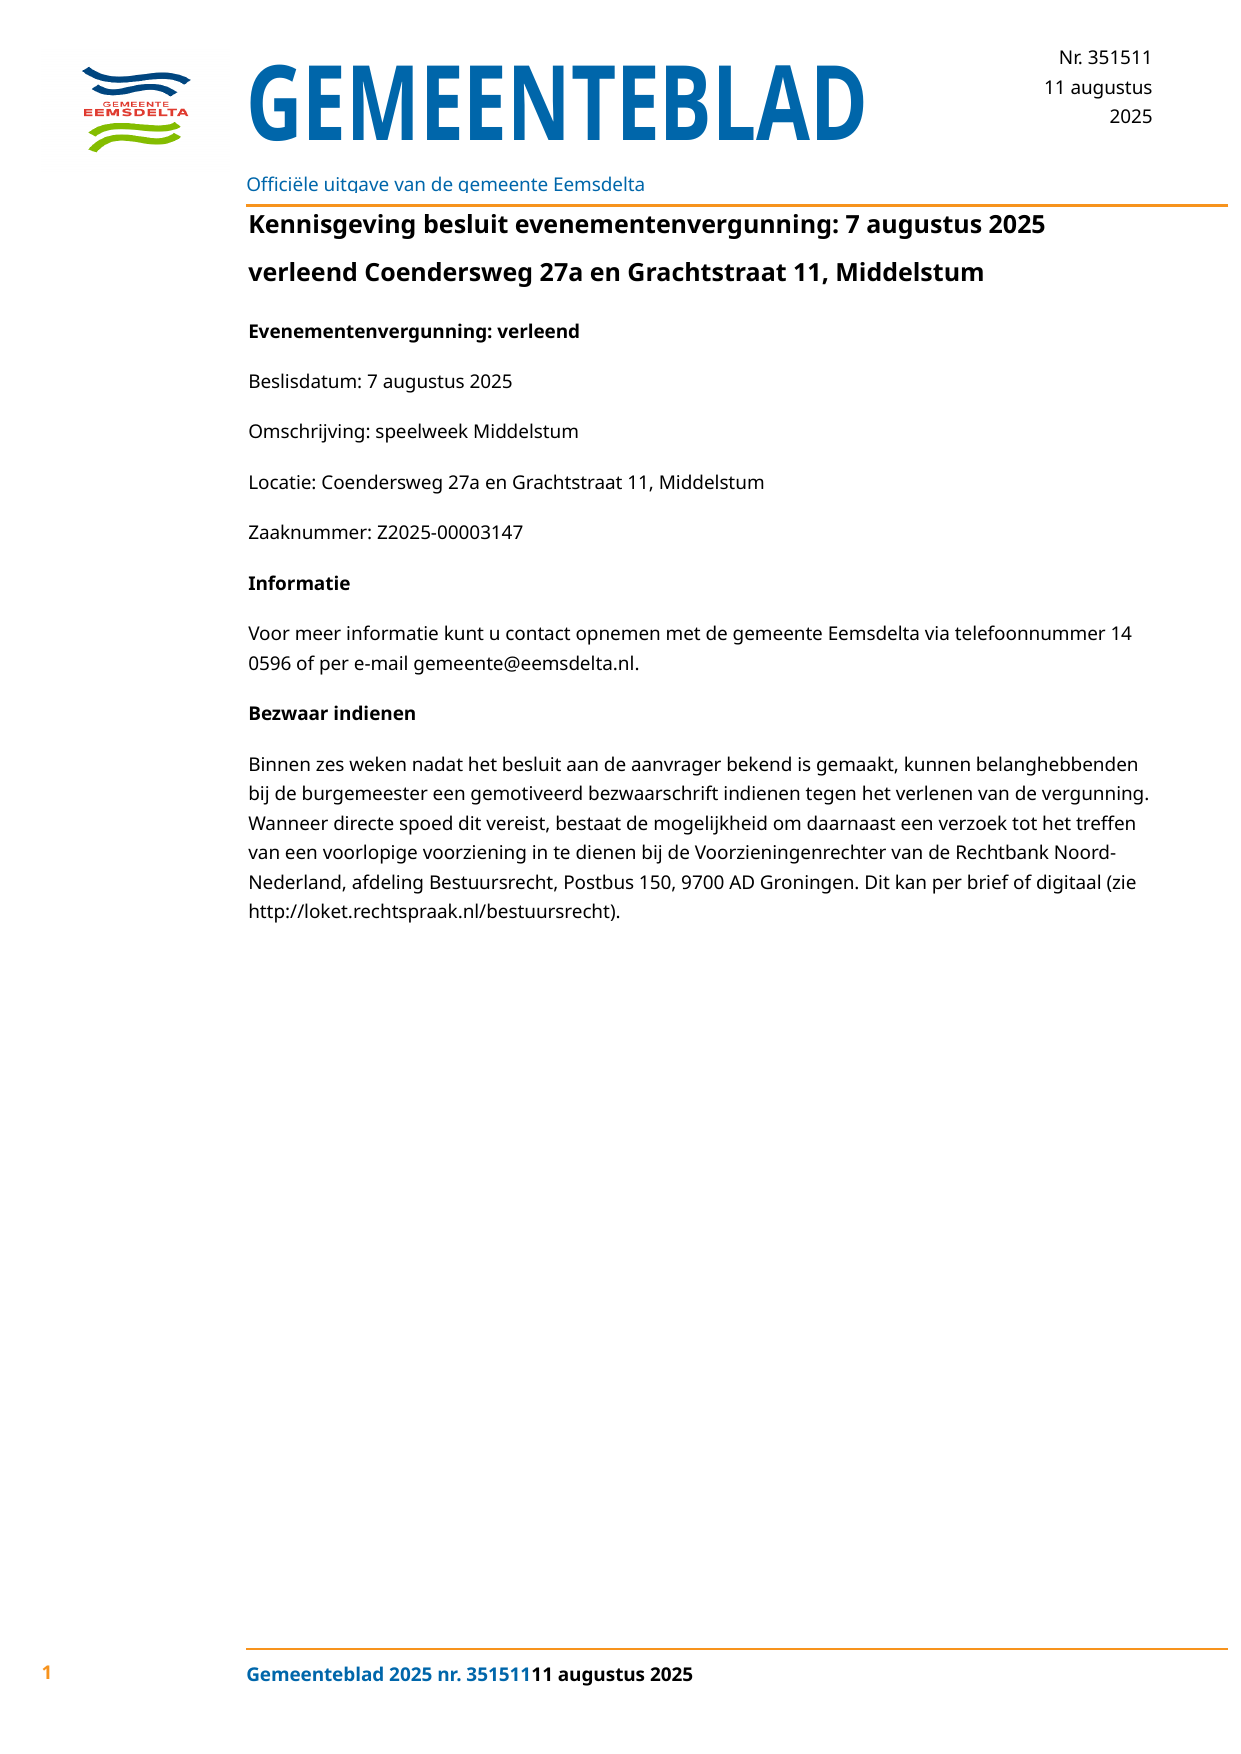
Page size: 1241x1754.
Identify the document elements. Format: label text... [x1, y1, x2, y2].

text Binnen zes weken nadat het besluit aan de aanvrager bekend is gemaakt, kunnen belanghebbenden bij de burgemeester een gemotiveerd bezwaarschrift indienen tegen het verlenen van de vergunning. Wanneer directe spoed dit vereist, bestaat de mogelijkheid om daarnaast een verzoek tot het treffen van een voorlopige voorziening in te dienen bij de Voorzieningenrechter van de Rechtbank Noord-Nederland, afdeling Bestuursrecht, Postbus 150, 9700 AD Groningen. Dit kan per brief of digitaal (zie http://loket.rechtspraak.nl/bestuursrecht). [248, 751, 1152, 924]
text Kennisgeving besluit evenementenvergunning: 7 augustus 2025 verleend Coendersweg 27a en Grachtstraat 11, Middelstum [248, 207, 1152, 288]
text Beslisdatum: 7 augustus 2025 [248, 368, 1152, 394]
text Zaaknummer: Z2025-00003147 [248, 519, 1152, 545]
text Omschrijving: speelweek Middelstum [248, 419, 1152, 444]
picture [41, 47, 231, 172]
text Locatie: Coendersweg 27a en Grachtstraat 11, Middelstum [248, 469, 1152, 495]
text Informatie [248, 570, 1152, 596]
text Evenementenvergunning: verleend [248, 318, 1152, 344]
text Voor meer informatie kunt u contact opnemen met de gemeente Eemsdelta via telefoonnummer 14 0596 of per e-mail gemeente@eemsdelta.nl. [248, 620, 1152, 676]
text Bezwaar indienen [248, 700, 1152, 726]
